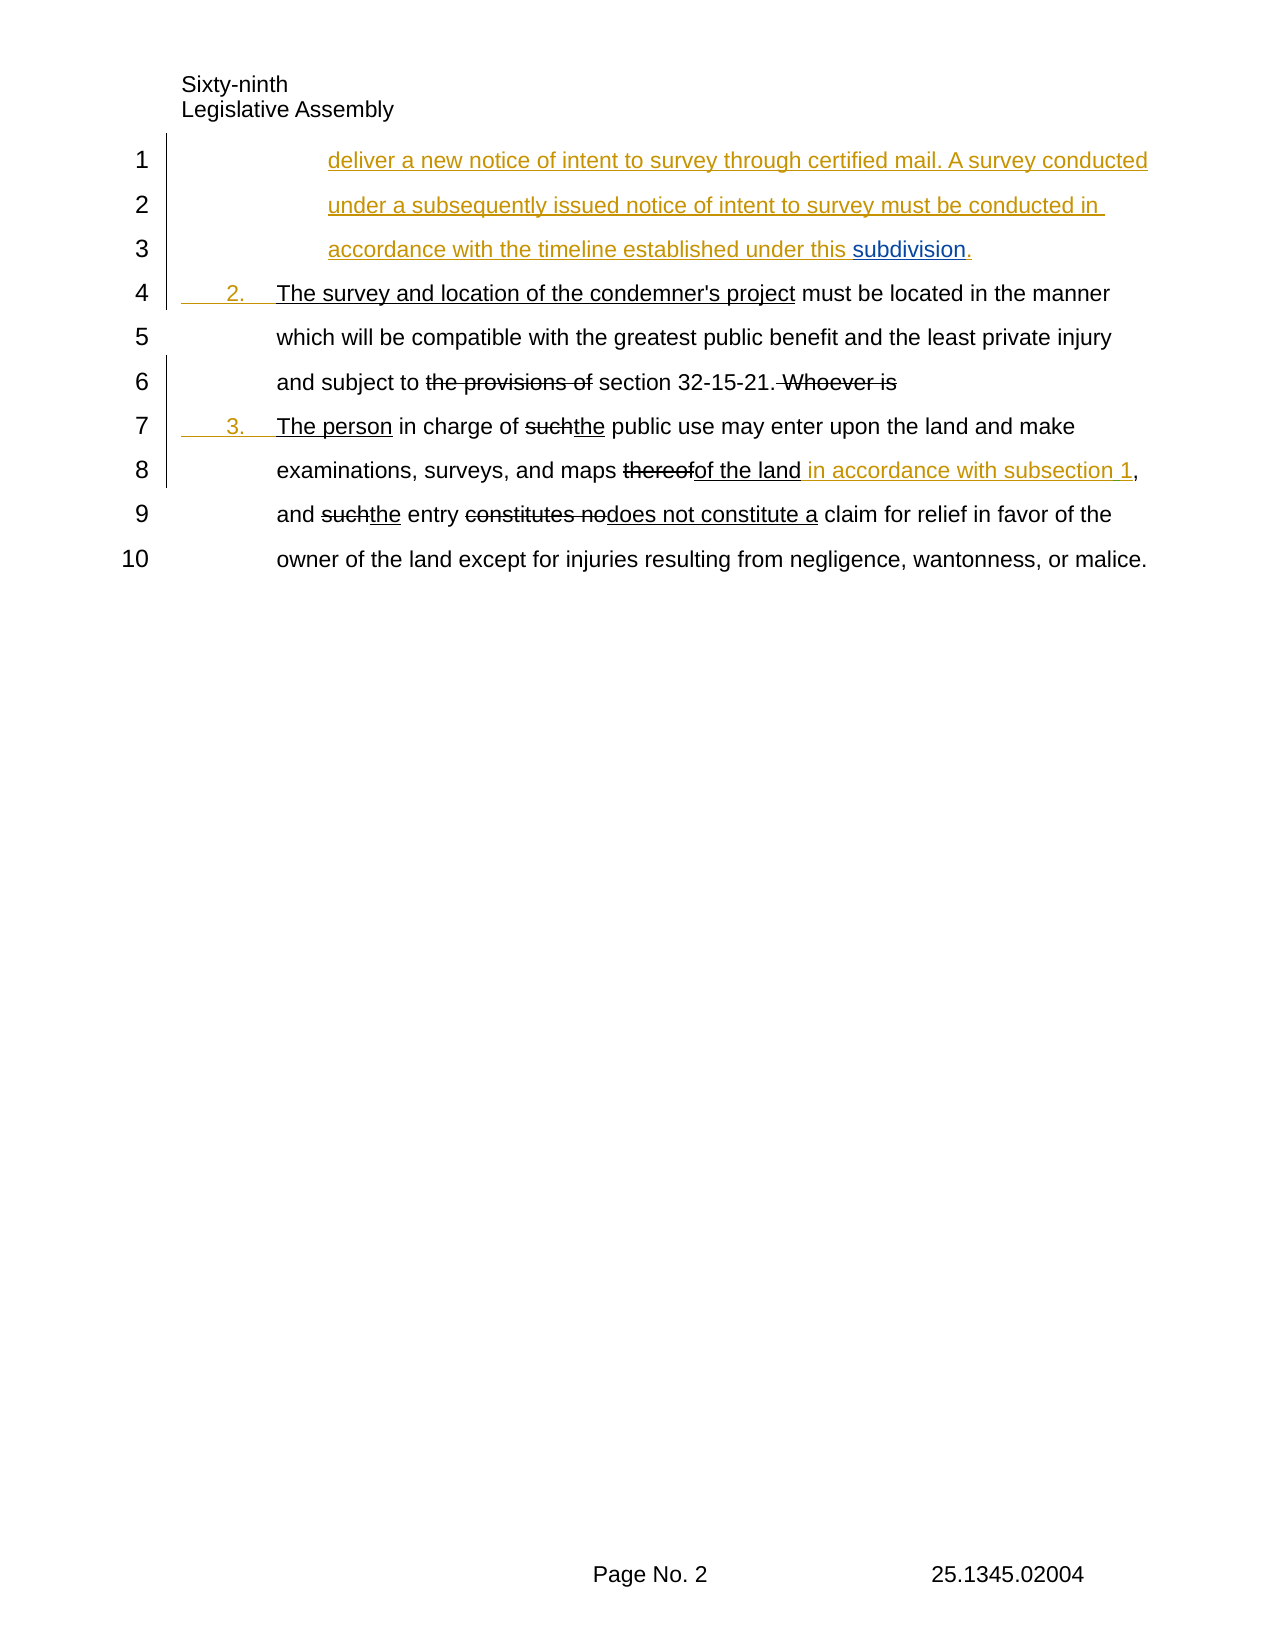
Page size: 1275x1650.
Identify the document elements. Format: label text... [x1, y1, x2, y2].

text deliver a new notice of intent to survey through certified mail. A survey conducted under a subsequently issued notice of intent to survey must be conducted in accordance with the timeline established under this subdivision. [181, 133, 1154, 266]
text 3. The person in charge of suchthe public use may enter upon the land and make examinations, surveys, and maps thereofof the land in accordance with subsection 1, and suchthe entry constitutes nodoes not constitute a claim for relief in favor of the owner of the land except for injuries resulting from negligence, wantonness, or malice. [181, 399, 1154, 576]
text 2. The survey and location of the condemner's project must be located in the manner which will be compatible with the greatest public benefit and the least private injury and subject to the provisions of section 32‑15‑21. Whoever is [181, 266, 1154, 399]
